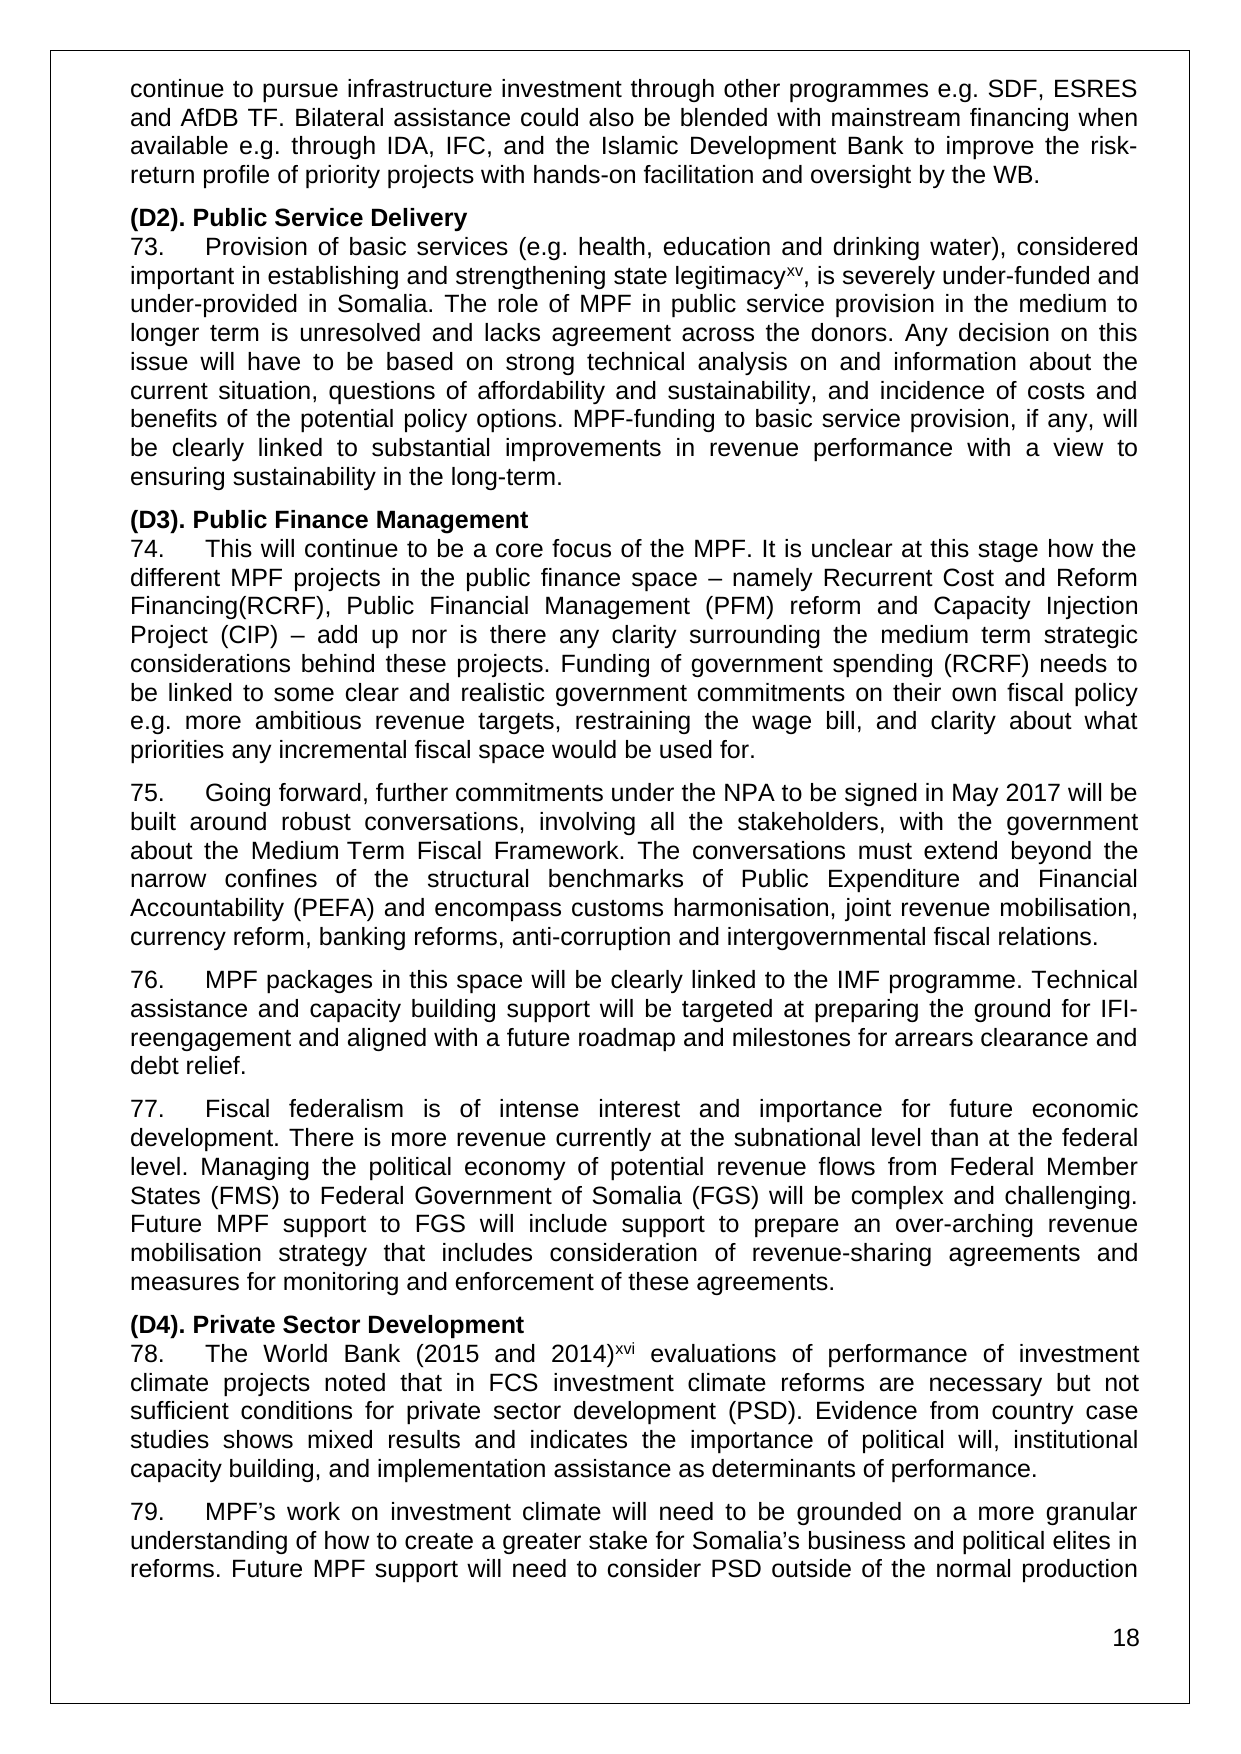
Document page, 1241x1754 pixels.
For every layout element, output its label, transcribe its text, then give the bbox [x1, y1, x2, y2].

text (D4). Private Sector Development [130, 1310, 1140, 1339]
text 78. The World Bank (2015 and 2014) evaluations of performance of investment climate projects noted that in FCS investment climate reforms are necessary but not sufficient conditions for private sector development (PSD). Evidence from country case studies shows mixed results and indicates the importance of political will, institutional capacity building, and implementation assistance as determinants of performance. [130, 1339, 1140, 1483]
text 75. Going forward, further commitments under the NPA to be signed in May 2017 will be built around robust conversations, involving all the stakeholders, with the government about the Medium Term Fiscal Framework. The conversations must extend beyond the narrow confines of the structural benchmarks of Public Expenditure and Financial Accountability (PEFA) and encompass customs harmonisation, joint revenue mobilisation, currency reform, banking reforms, anti-corruption and intergovernmental fiscal relations. [130, 778, 1140, 951]
text (D2). Public Service Delivery [130, 203, 1140, 232]
text continue to pursue infrastructure investment through other programmes e.g. SDF, ESRES and AfDB TF. Bilateral assistance could also be blended with mainstream financing when available e.g. through IDA, IFC, and the Islamic Development Bank to improve the risk-return profile of priority projects with hands-on facilitation and oversight by the WB. [130, 74, 1140, 189]
text (D3). Public Finance Management [130, 505, 1140, 534]
text 73. Provision of basic services (e.g. health, education and drinking water), considered important in establishing and strengthening state legitimacy, is severely under-funded and under-provided in Somalia. The role of MPF in public service provision in the medium to longer term is unresolved and lacks agreement across the donors. Any decision on this issue will have to be based on strong technical analysis on and information about the current situation, questions of affordability and sustainability, and incidence of costs and benefits of the potential policy options. MPF-funding to basic service provision, if any, will be clearly linked to substantial improvements in revenue performance with a view to ensuring sustainability in the long-term. [130, 232, 1140, 491]
text 79. MPF’s work on investment climate will need to be grounded on a more granular understanding of how to create a greater stake for Somalia’s business and political elites in reforms. Future MPF support will need to consider PSD outside of the normal production [130, 1497, 1140, 1583]
text 77. Fiscal federalism is of intense interest and importance for future economic development. There is more revenue currently at the subnational level than at the federal level. Managing the political economy of potential revenue flows from Federal Member States (FMS) to Federal Government of Somalia (FGS) will be complex and challenging. Future MPF support to FGS will include support to prepare an over-arching revenue mobilisation strategy that includes consideration of revenue-sharing agreements and measures for monitoring and enforcement of these agreements. [130, 1094, 1140, 1296]
text 76. MPF packages in this space will be clearly linked to the IMF programme. Technical assistance and capacity building support will be targeted at preparing the ground for IFI-reengagement and aligned with a future roadmap and milestones for arrears clearance and debt relief. [130, 965, 1140, 1080]
text 74. This will continue to be a core focus of the MPF. It is unclear at this stage how the different MPF projects in the public finance space – namely Recurrent Cost and Reform Financing(RCRF), Public Financial Management (PFM) reform and Capacity Injection Project (CIP) – add up nor is there any clarity surrounding the medium term strategic considerations behind these projects. Funding of government spending (RCRF) needs to be linked to some clear and realistic government commitments on their own fiscal policy e.g. more ambitious revenue targets, restraining the wage bill, and clarity about what priorities any incremental fiscal space would be used for. [130, 534, 1140, 764]
